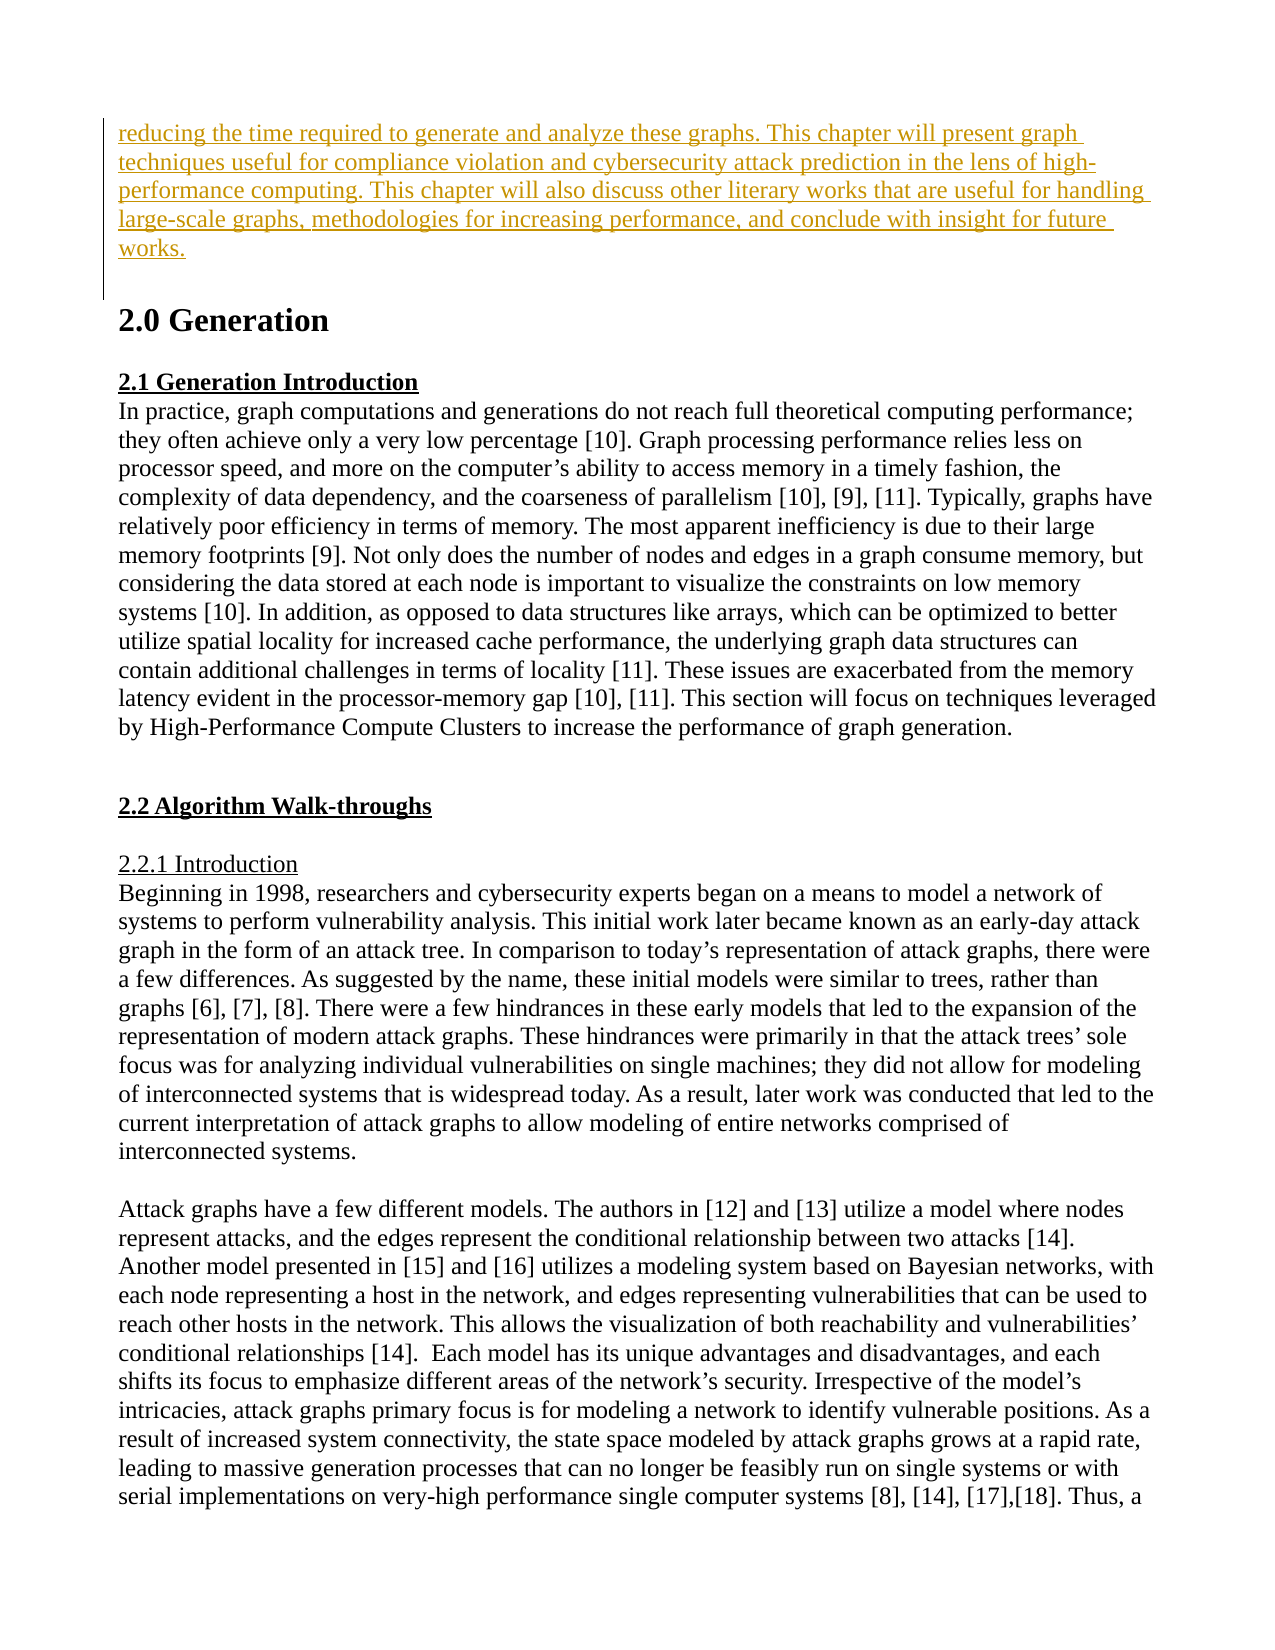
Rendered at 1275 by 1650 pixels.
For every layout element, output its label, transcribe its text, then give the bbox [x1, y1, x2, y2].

text 2.2.1 Introduction [118, 849, 1157, 878]
text In practice, graph computations and generations do not reach full theoretical computing performance; they often achieve only a very low percentage [10]. Graph processing performance relies less on processor speed, and more on the computer’s ability to access memory in a timely fashion, the complexity of data dependency, and the coarseness of parallelism [10], [9], [11]. Typically, graphs have relatively poor efficiency in terms of memory. The most apparent inefficiency is due to their large memory footprints [9]. Not only does the number of nodes and edges in a graph consume memory, but considering the data stored at each node is important to visualize the constraints on low memory systems [10]. In addition, as opposed to data structures like arrays, which can be optimized to better utilize spatial locality for increased cache performance, the underlying graph data structures can contain additional challenges in terms of locality [11]. These issues are exacerbated from the memory latency evident in the processor-memory gap [10], [11]. This section will focus on techniques leveraged by High-Performance Compute Clusters to increase the performance of graph generation. [118, 396, 1157, 741]
text 2.0 Generation [118, 300, 1157, 338]
text Attack graphs have a few different models. The authors in [12] and [13] utilize a model where nodes represent attacks, and the edges represent the conditional relationship between two attacks [14]. Another model presented in [15] and [16] utilizes a modeling system based on Bayesian networks, with each node representing a host in the network, and edges representing vulnerabilities that can be used to reach other hosts in the network. This allows the visualization of both reachability and vulnerabilities’ conditional relationships [14]. Each model has its unique advantages and disadvantages, and each shifts its focus to emphasize different areas of the network’s security. Irrespective of the model’s intricacies, attack graphs primary focus is for modeling a network to identify vulnerable positions. As a result of increased system connectivity, the state space modeled by attack graphs grows at a rapid rate, leading to massive generation processes that can no longer be feasibly run on single systems or with serial implementations on very-high performance single computer systems [8], [14], [17],[18]. Thus, a [118, 1194, 1157, 1510]
text reducing the time required to generate and analyze these graphs. This chapter will present graph techniques useful for compliance violation and cybersecurity attack prediction in the lens of high-performance computing. This chapter will also discuss other literary works that are useful for handling large-scale graphs, methodologies for increasing performance, and conclude with insight for future works. [118, 118, 1157, 262]
text Beginning in 1998, researchers and cybersecurity experts began on a means to model a network of systems to perform vulnerability analysis. This initial work later became known as an early-day attack graph in the form of an attack tree. In comparison to today’s representation of attack graphs, there were a few differences. As suggested by the name, these initial models were similar to trees, rather than graphs [6], [7], [8]. There were a few hindrances in these early models that led to the expansion of the representation of modern attack graphs. These hindrances were primarily in that the attack trees’ sole focus was for analyzing individual vulnerabilities on single machines; they did not allow for modeling of interconnected systems that is widespread today. As a result, later work was conducted that led to the current interpretation of attack graphs to allow modeling of entire networks comprised of interconnected systems. [118, 878, 1157, 1165]
text 2.2 Algorithm Walk-throughs [118, 791, 1157, 820]
text 2.1 Generation Introduction [118, 367, 1157, 396]
